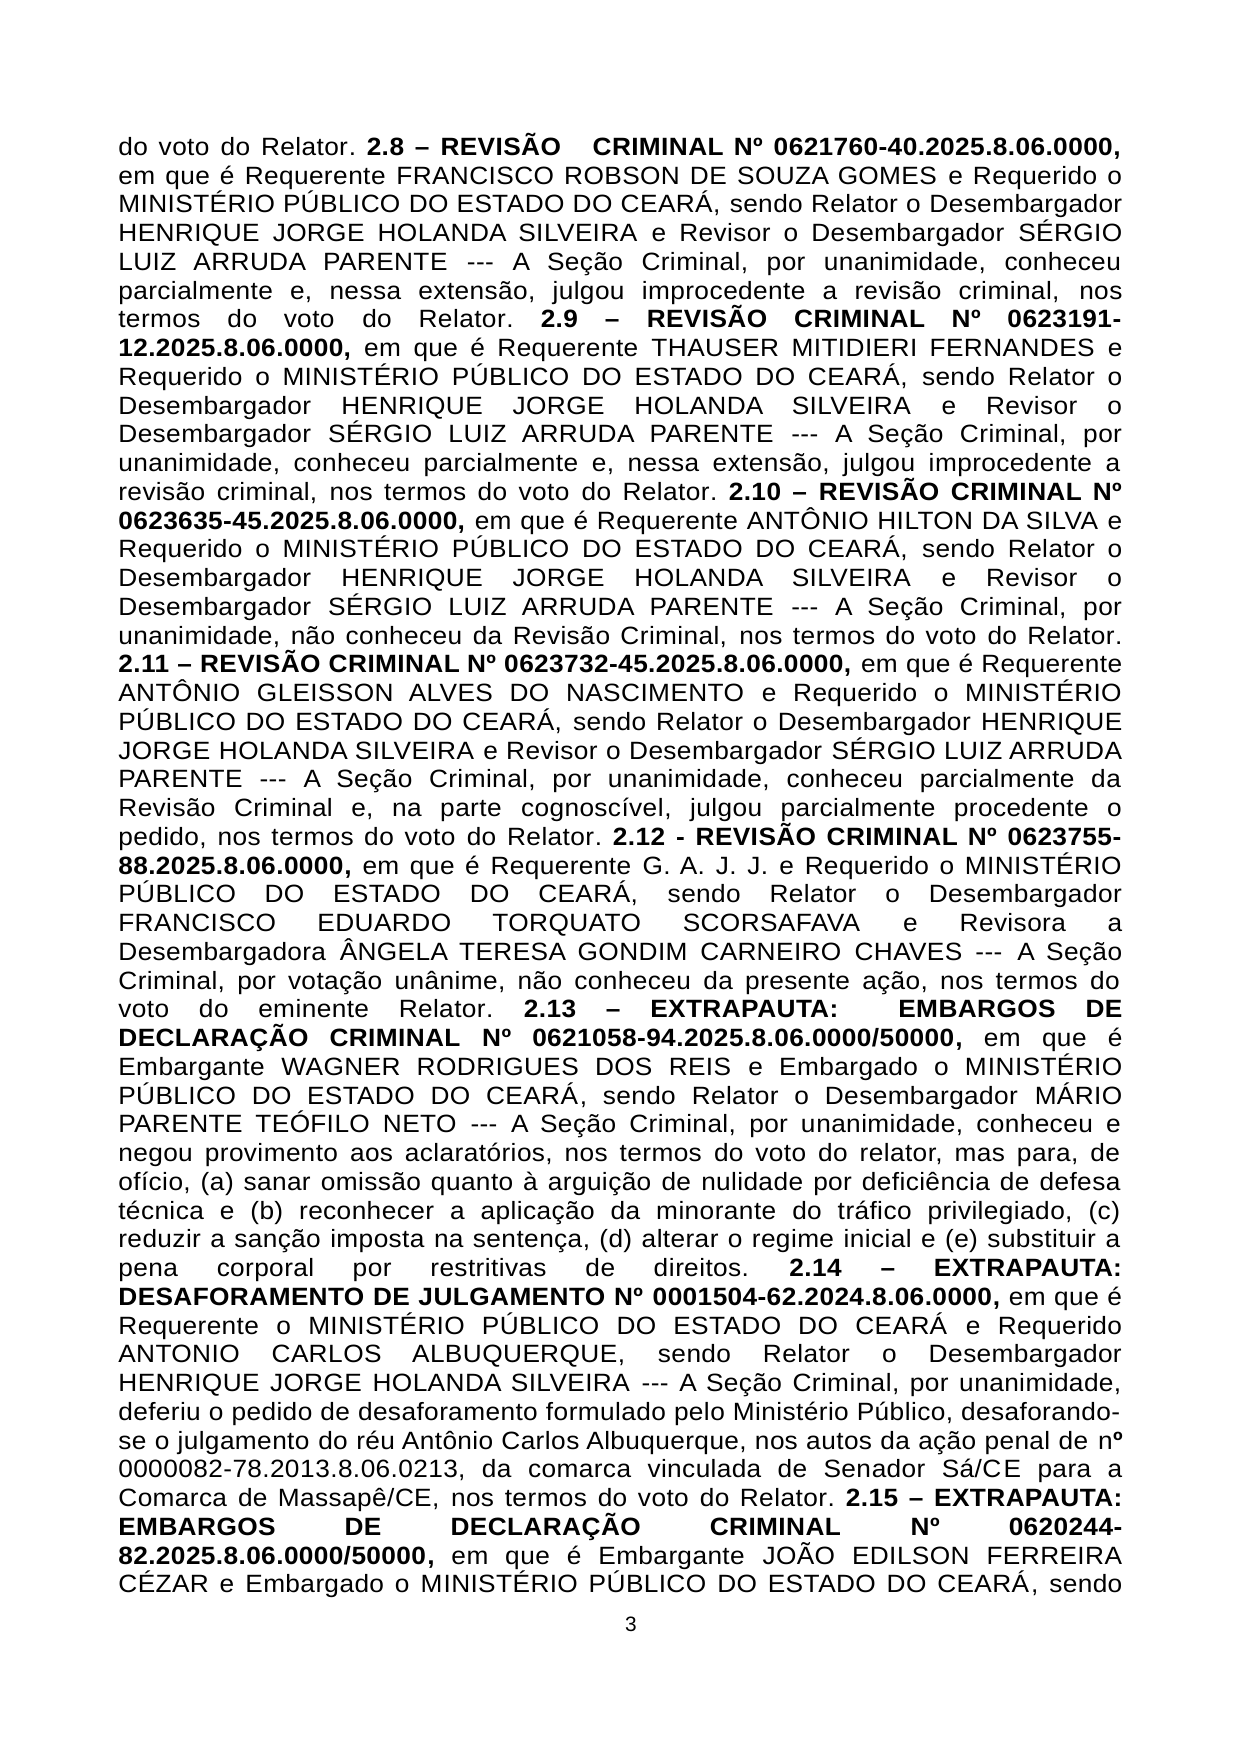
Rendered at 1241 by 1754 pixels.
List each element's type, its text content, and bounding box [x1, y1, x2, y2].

text do voto do Relator. 2.8 – REVISÃO CRIMINAL Nº 0621760-40.2025.8.06.0000, em que é Requerente FRANCISCO ROBSON DE SOUZA GOMES e Requerido o MINISTÉRIO PÚBLICO DO ESTADO DO CEARÁ, sendo Relator o Desembargador HENRIQUE JORGE HOLANDA SILVEIRA e Revisor o Desembargador SÉRGIO LUIZ ARRUDA PARENTE --- A Seção Criminal, por unanimidade, conheceu parcialmente e, nessa extensão, julgou improcedente a revisão criminal, nos termos do voto do Relator. 2.9 – REVISÃO CRIMINAL Nº 0623191-12.2025.8.06.0000, em que é Requerente THAUSER MITIDIERI FERNANDES e Requerido o MINISTÉRIO PÚBLICO DO ESTADO DO CEARÁ, sendo Relator o Desembargador HENRIQUE JORGE HOLANDA SILVEIRA e Revisor o Desembargador SÉRGIO LUIZ ARRUDA PARENTE --- A Seção Criminal, por unanimidade, conheceu parcialmente e, nessa extensão, julgou improcedente a revisão criminal, nos termos do voto do Relator. 2.10 – REVISÃO CRIMINAL Nº 0623635-45.2025.8.06.0000, em que é Requerente ANTÔNIO HILTON DA SILVA e Requerido o MINISTÉRIO PÚBLICO DO ESTADO DO CEARÁ, sendo Relator o Desembargador HENRIQUE JORGE HOLANDA SILVEIRA e Revisor o Desembargador SÉRGIO LUIZ ARRUDA PARENTE --- A Seção Criminal, por unanimidade, não conheceu da Revisão Criminal, nos termos do voto do Relator. 2.11 – REVISÃO CRIMINAL Nº 0623732-45.2025.8.06.0000, em que é Requerente ANTÔNIO GLEISSON ALVES DO NASCIMENTO e Requerido o MINISTÉRIO PÚBLICO DO ESTADO DO CEARÁ, sendo Relator o Desembargador HENRIQUE JORGE HOLANDA SILVEIRA e Revisor o Desembargador SÉRGIO LUIZ ARRUDA PARENTE --- A Seção Criminal, por unanimidade, conheceu parcialmente da Revisão Criminal e, na parte cognoscível, julgou parcialmente procedente o pedido, nos termos do voto do Relator. 2.12 - REVISÃO CRIMINAL Nº 0623755-88.2025.8.06.0000, em que é Requerente G. A. J. J. e Requerido o MINISTÉRIO PÚBLICO DO ESTADO DO CEARÁ, sendo Relator o Desembargador FRANCISCO EDUARDO TORQUATO SCORSAFAVA e Revisora a Desembargadora ÂNGELA TERESA GONDIM CARNEIRO CHAVES --- A Seção Criminal, por votação unânime, não conheceu da presente ação, nos termos do voto do eminente Relator. 2.13 – EXTRAPAUTA: EMBARGOS DE DECLARAÇÃO CRIMINAL Nº 0621058-94.2025.8.06.0000/50000, em que é Embargante WAGNER RODRIGUES DOS REIS e Embargado o MINISTÉRIO PÚBLICO DO ESTADO DO CEARÁ, sendo Relator o Desembargador MÁRIO PARENTE TEÓFILO NETO --- A Seção Criminal, por unanimidade, conheceu e negou provimento aos aclaratórios, nos termos do voto do relator, mas para, de ofício, (a) sanar omissão quanto à arguição de nulidade por deficiência de defesa técnica e (b) reconhecer a aplicação da minorante do tráfico privilegiado, (c) reduzir a sanção imposta na sentença, (d) alterar o regime inicial e (e) substituir a pena corporal por restritivas de direitos. 2.14 – EXTRAPAUTA: DESAFORAMENTO DE JULGAMENTO Nº 0001504-62.2024.8.06.0000, em que é Requerente o MINISTÉRIO PÚBLICO DO ESTADO DO CEARÁ e Requerido ANTONIO CARLOS ALBUQUERQUE, sendo Relator o Desembargador HENRIQUE JORGE HOLANDA SILVEIRA --- A Seção Criminal, por unanimidade, deferiu o pedido de desaforamento formulado pelo Ministério Público, desaforando-se o julgamento do réu Antônio Carlos Albuquerque, nos autos da ação penal de nº 0000082-78.2013.8.06.0213, da comarca vinculada de Senador Sá/CE para a Comarca de Massapê/CE, nos termos do voto do Relator. 2.15 – EXTRAPAUTA: EMBARGOS DE DECLARAÇÃO CRIMINAL Nº 0620244-82.2025.8.06.0000/50000, em que é Embargante JOÃO EDILSON FERREIRA CÉZAR e Embargado o MINISTÉRIO PÚBLICO DO ESTADO DO CEARÁ, sendo [118, 132, 1122, 1598]
